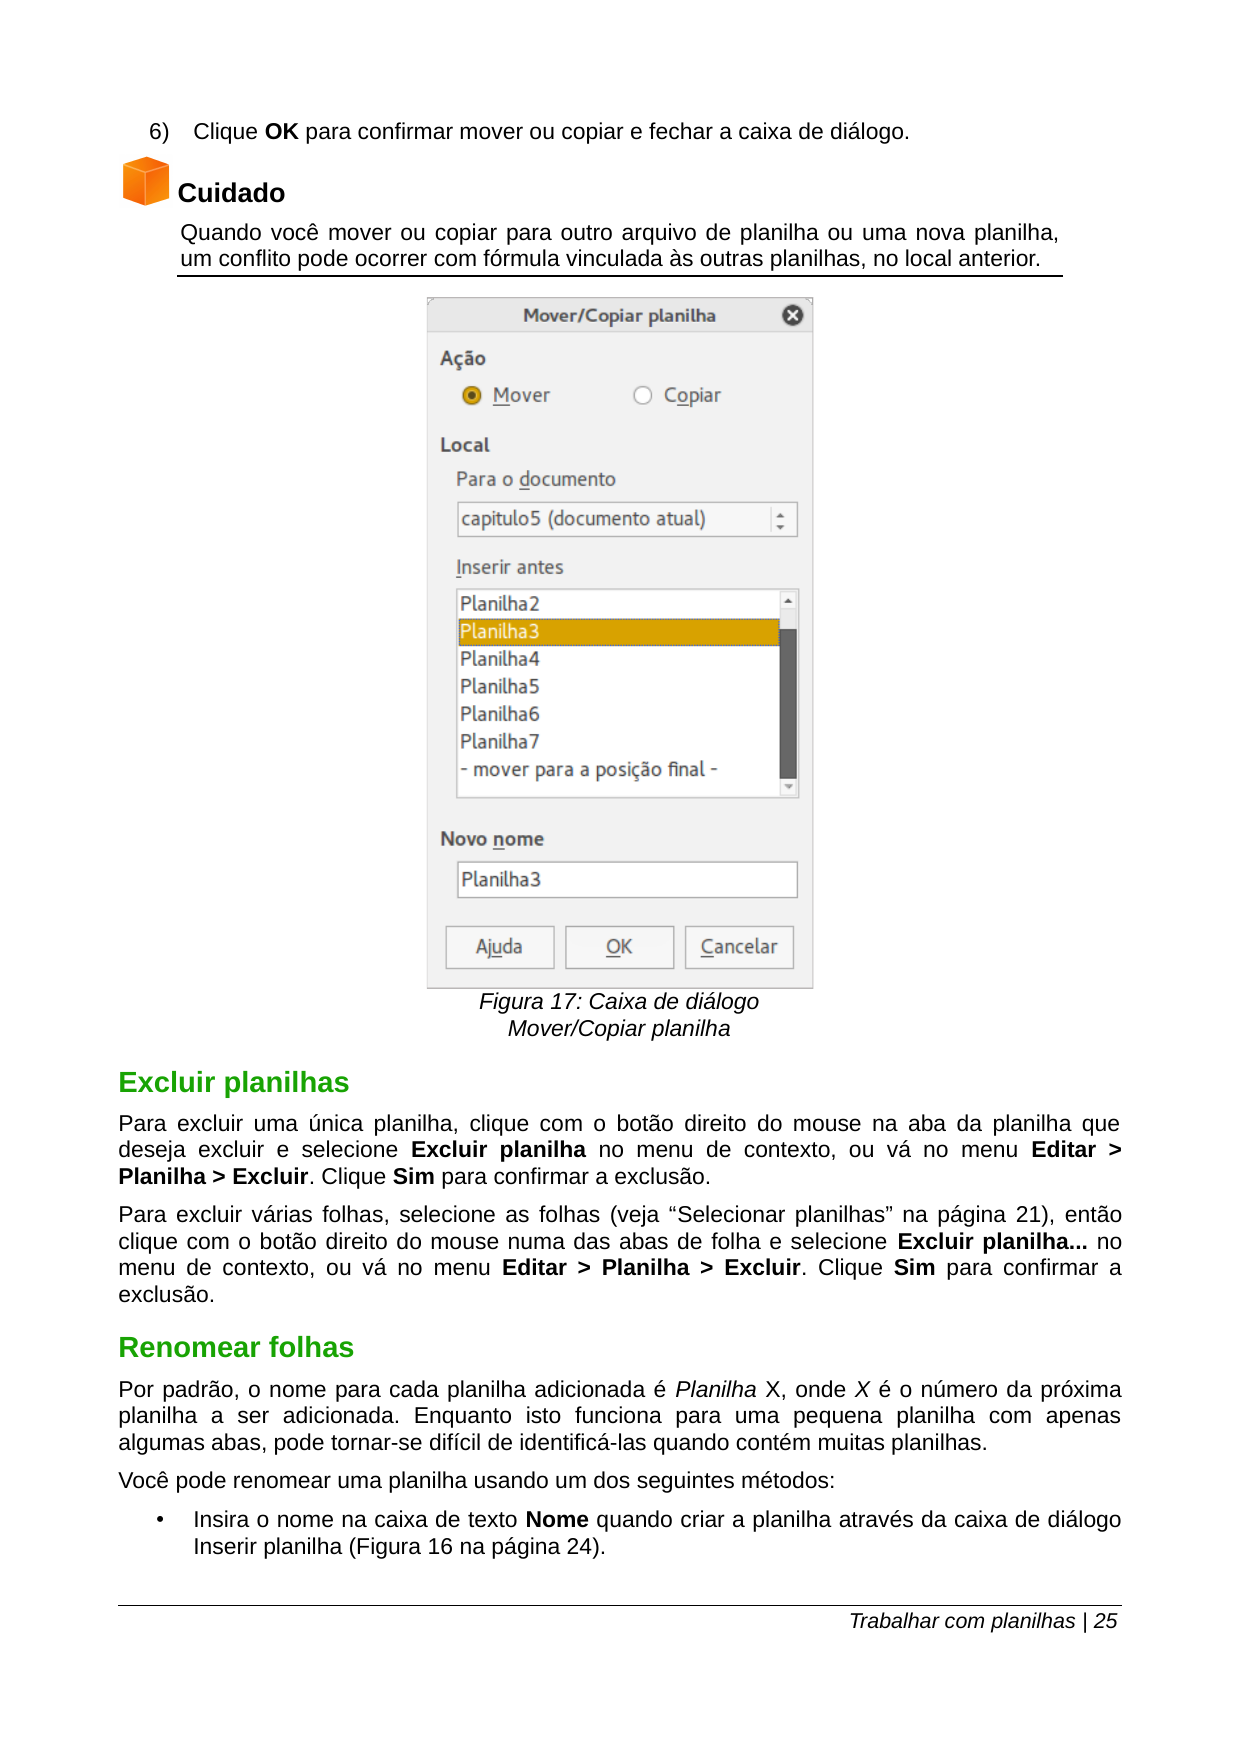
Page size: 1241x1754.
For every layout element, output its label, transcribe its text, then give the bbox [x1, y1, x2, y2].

text Para excluir várias folhas, selecione as folhas (veja “Selecionar planilhas” na página 21), então clique com o botão direito do mouse numa das abas de folha e selecione Excluir planilha... no menu de contexto, ou vá no menu Editar > Planilha > Excluir. Clique Sim para confirmar a exclusão. [118, 1201, 1122, 1307]
list Clique OK para confirmar mover ou copiar e fechar a caixa de diálogo. [169, 118, 1122, 144]
list Insira o nome na caixa de texto Nome quando criar a planilha através da caixa de diálogo Inserir planilha (Figura 16 na página 24). [156, 1506, 1122, 1559]
text Quando você mover ou copiar para outro arquivo de planilha ou uma nova planilha, um conflito pode ocorrer com fórmula vinculada às outras planilhas, no local anterior. [177, 216, 1063, 275]
picture [119, 154, 173, 208]
list Você pode renomear uma planilha usando um dos seguintes métodos: [118, 1467, 1122, 1494]
subtitle Renomear folhas [118, 1331, 1122, 1364]
text Para excluir uma única planilha, clique com o botão direito do mouse na aba da planilha que deseja excluir e selecione Excluir planilha no menu de contexto, ou vá no menu Editar > Planilha > Excluir. Clique Sim para confirmar a exclusão. [118, 1110, 1122, 1189]
text Figura 17: Caixa de diálogo Mover/Copiar planilha [427, 989, 813, 1041]
subtitle Excluir planilhas [118, 1064, 1122, 1098]
text Por padrão, o nome para cada planilha adicionada é Planilha X, onde X é o número da próxima planilha a ser adicionada. Enquanto isto funciona para uma pequena planilha com apenas algumas abas, pode tornar-se difícil de identificá-las quando contém muitas planilhas. [118, 1376, 1122, 1455]
subtitle Cuidado [118, 153, 1122, 208]
picture [426, 297, 814, 989]
